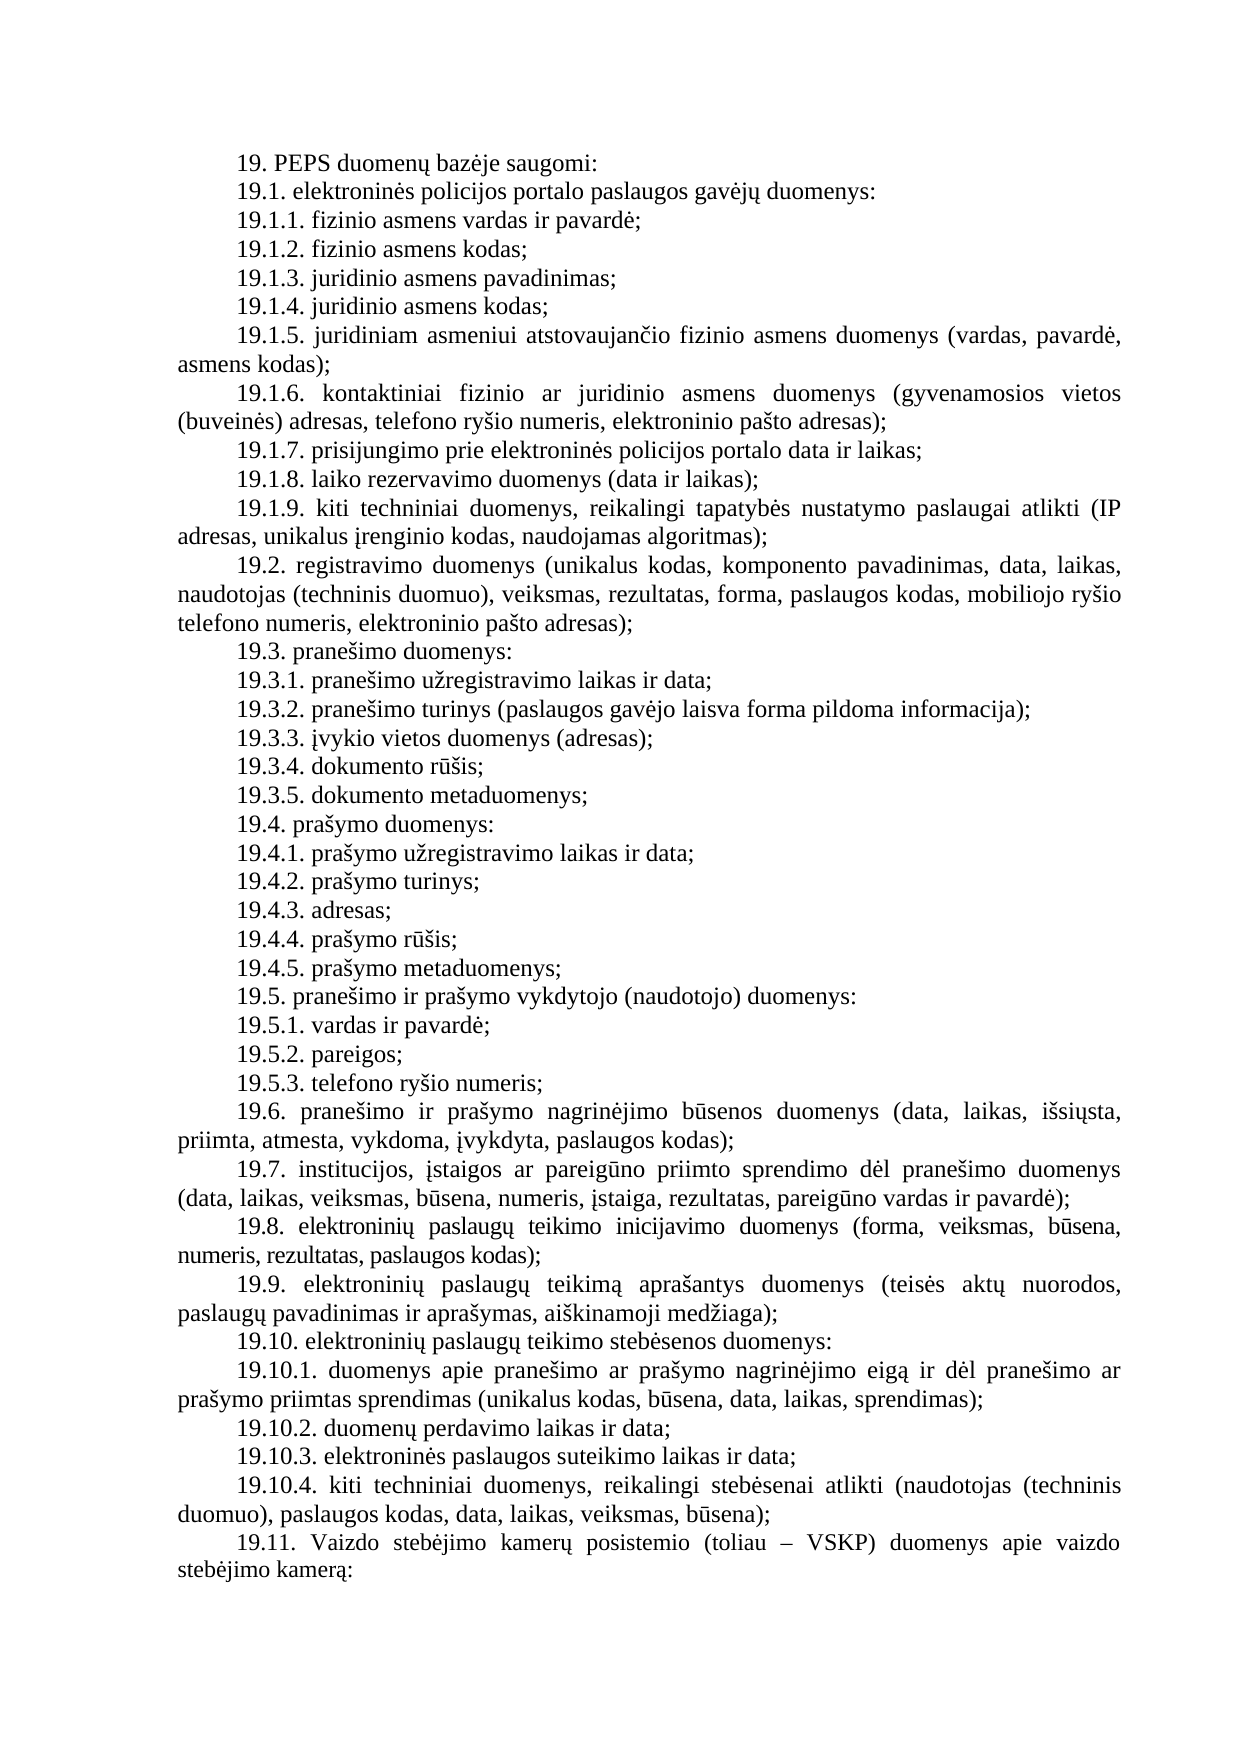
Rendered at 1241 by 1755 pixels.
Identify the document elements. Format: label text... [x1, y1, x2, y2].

text 19.1.3. juridinio asmens pavadinimas; [177, 263, 1122, 291]
text 19.3.1. pranešimo užregistravimo laikas ir data; [177, 665, 1122, 694]
text 19.4.5. prašymo metaduomenys; [177, 953, 1122, 981]
text 19.1.4. juridinio asmens kodas; [177, 291, 1122, 320]
text 19.1.8. laiko rezervavimo duomenys (data ir laikas); [177, 464, 1122, 493]
text 19.5.3. telefono ryšio numeris; [177, 1068, 1122, 1096]
text 19.5. pranešimo ir prašymo vykdytojo (naudotojo) duomenys: [177, 981, 1122, 1010]
text 19. PEPS duomenų bazėje saugomi: [177, 148, 1122, 176]
text 19.3.5. dokumento metaduomenys; [177, 780, 1122, 809]
text 19.1.1. fizinio asmens vardas ir pavardė; [177, 205, 1122, 234]
text 19.1.6. kontaktiniai fizinio ar juridinio asmens duomenys (gyvenamosios vietos (buveinės) adresas, telefono ryšio numeris, elektroninio pašto adresas); [177, 378, 1122, 435]
text 19.1.7. prisijungimo prie elektroninės policijos portalo data ir laikas; [177, 435, 1122, 464]
text 19.4.3. adresas; [177, 895, 1122, 924]
text 19.7. institucijos, įstaigos ar pareigūno priimto sprendimo dėl pranešimo duomenys (data, laikas, veiksmas, būsena, numeris, įstaiga, rezultatas, pareigūno vardas ir pavardė); [177, 1154, 1122, 1211]
text 19.5.2. pareigos; [177, 1039, 1122, 1068]
text 19.4.4. prašymo rūšis; [177, 924, 1122, 953]
text 19.2. registravimo duomenys (unikalus kodas, komponento pavadinimas, data, laikas, naudotojas (techninis duomuo), veiksmas, rezultatas, forma, paslaugos kodas, mobiliojo ryšio telefono numeris, elektroninio pašto adresas); [177, 550, 1122, 636]
text 19.10.3. elektroninės paslaugos suteikimo laikas ir data; [177, 1441, 1122, 1470]
text 19.4.1. prašymo užregistravimo laikas ir data; [177, 838, 1122, 866]
text 19.3.3. įvykio vietos duomenys (adresas); [177, 723, 1122, 751]
text 19.3. pranešimo duomenys: [177, 636, 1122, 665]
text 19.5.1. vardas ir pavardė; [177, 1010, 1122, 1039]
text 19.3.4. dokumento rūšis; [177, 751, 1122, 780]
text 19.10.4. kiti techniniai duomenys, reikalingi stebėsenai atlikti (naudotojas (techninis duomuo), paslaugos kodas, data, laikas, veiksmas, būsena); [177, 1470, 1122, 1528]
text 19.10.1. duomenys apie pranešimo ar prašymo nagrinėjimo eigą ir dėl pranešimo ar prašymo priimtas sprendimas (unikalus kodas, būsena, data, laikas, sprendimas); [177, 1355, 1122, 1413]
text 19.11. Vaizdo stebėjimo kamerų posistemio (toliau – VSKP) duomenys apie vaizdo stebėjimo kamerą: [177, 1528, 1122, 1583]
text 19.1.5. juridiniam asmeniui atstovaujančio fizinio asmens duomenys (vardas, pavardė, asmens kodas); [177, 320, 1122, 378]
text 19.1. elektroninės policijos portalo paslaugos gavėjų duomenys: [177, 176, 1122, 205]
text 19.10. elektroninių paslaugų teikimo stebėsenos duomenys: [177, 1326, 1122, 1355]
text 19.6. pranešimo ir prašymo nagrinėjimo būsenos duomenys (data, laikas, išsiųsta, priimta, atmesta, vykdoma, įvykdyta, paslaugos kodas); [177, 1096, 1122, 1154]
text 19.10.2. duomenų perdavimo laikas ir data; [177, 1413, 1122, 1441]
text 19.1.9. kiti techniniai duomenys, reikalingi tapatybės nustatymo paslaugai atlikti (IP adresas, unikalus įrenginio kodas, naudojamas algoritmas); [177, 493, 1122, 550]
text 19.4. prašymo duomenys: [177, 809, 1122, 838]
text 19.8. elektroninių paslaugų teikimo inicijavimo duomenys (forma, veiksmas, būsena, numeris, rezultatas, paslaugos kodas); [177, 1211, 1122, 1269]
text 19.3.2. pranešimo turinys (paslaugos gavėjo laisva forma pildoma informacija); [177, 694, 1122, 723]
text 19.1.2. fizinio asmens kodas; [177, 234, 1122, 263]
text 19.9. elektroninių paslaugų teikimą aprašantys duomenys (teisės aktų nuorodos, paslaugų pavadinimas ir aprašymas, aiškinamoji medžiaga); [177, 1269, 1122, 1326]
text 19.4.2. prašymo turinys; [177, 866, 1122, 895]
